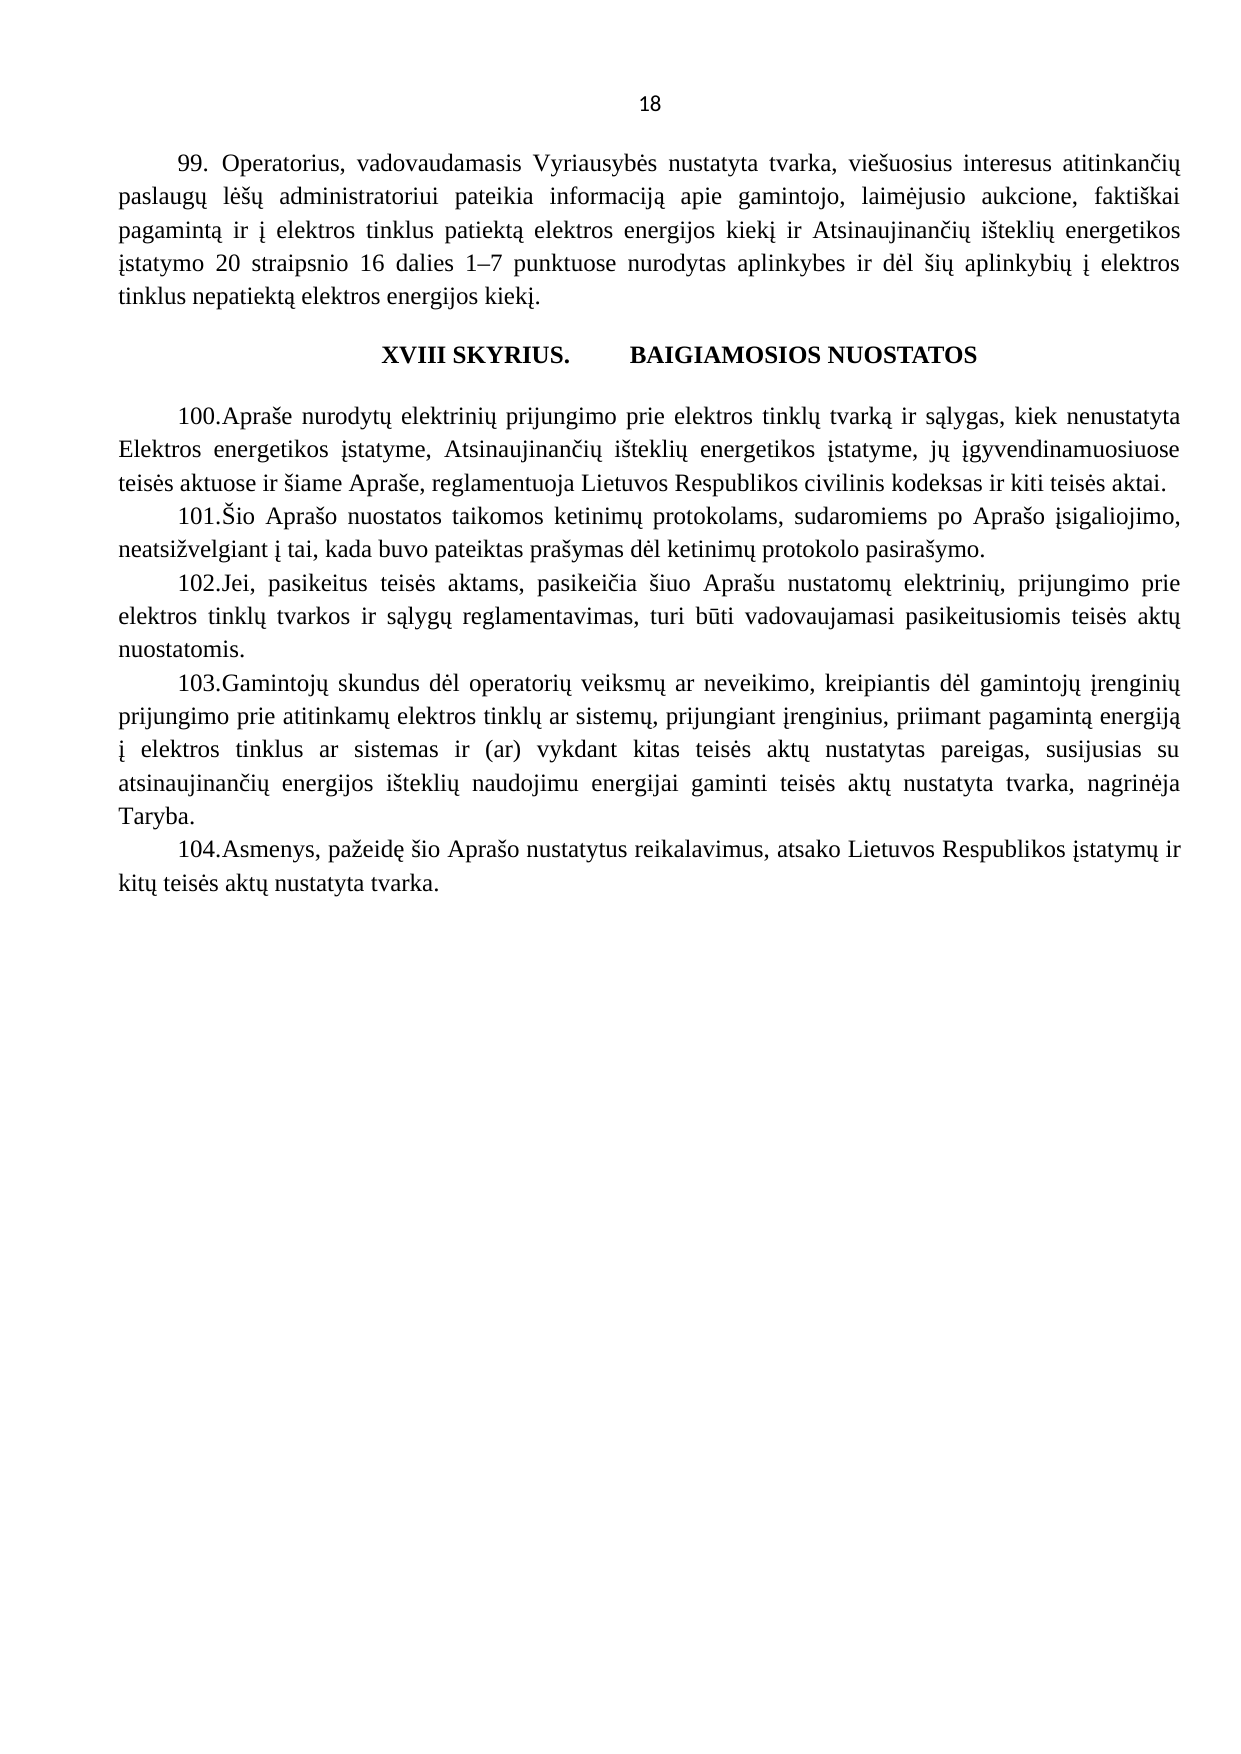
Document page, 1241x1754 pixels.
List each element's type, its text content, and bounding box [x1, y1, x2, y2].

text 103. Gamintojų skundus dėl operatorių veiksmų ar neveikimo, kreipiantis dėl gamintojų įrenginių prijungimo prie atitinkamų elektros tinklų ar sistemų, prijungiant įrenginius, priimant pagamintą energiją į elektros tinklus ar sistemas ir (ar) vykdant kitas teisės aktų nustatytas pareigas, susijusias su atsinaujinančių energijos išteklių naudojimu energijai gaminti teisės aktų nustatyta tvarka, nagrinėja Taryba. [118, 664, 1181, 831]
text 104. Asmenys, pažeidę šio Aprašo nustatytus reikalavimus, atsako Lietuvos Respublikos įstatymų ir kitų teisės aktų nustatyta tvarka. [118, 831, 1181, 898]
text XVIII SKYRIUS. BAIGIAMOSIOS NUOSTATOS [156, 340, 1181, 369]
text 101. Šio Aprašo nuostatos taikomos ketinimų protokolams, sudaromiems po Aprašo įsigaliojimo, neatsižvelgiant į tai, kada buvo pateiktas prašymas dėl ketinimų protokolo pasirašymo. [118, 498, 1181, 564]
text 99. Operatorius, vadovaudamasis Vyriausybės nustatyta tvarka, viešuosius interesus atitinkančių paslaugų lėšų administratoriui pateikia informaciją apie gamintojo, laimėjusio aukcione, faktiškai pagamintą ir į elektros tinklus patiektą elektros energijos kiekį ir Atsinaujinančių išteklių energetikos įstatymo 20 straipsnio 16 dalies 1–7 punktuose nurodytas aplinkybes ir dėl šių aplinkybių į elektros tinklus nepatiektą elektros energijos kiekį. [118, 145, 1181, 311]
text 102. Jei, pasikeitus teisės aktams, pasikeičia šiuo Aprašu nustatomų elektrinių, prijungimo prie elektros tinklų tvarkos ir sąlygų reglamentavimas, turi būti vadovaujamasi pasikeitusiomis teisės aktų nuostatomis. [118, 564, 1181, 664]
text 100. Apraše nurodytų elektrinių prijungimo prie elektros tinklų tvarką ir sąlygas, kiek nenustatyta Elektros energetikos įstatyme, Atsinaujinančių išteklių energetikos įstatyme, jų įgyvendinamuosiuose teisės aktuose ir šiame Apraše, reglamentuoja Lietuvos Respublikos civilinis kodeksas ir kiti teisės aktai. [118, 398, 1181, 498]
